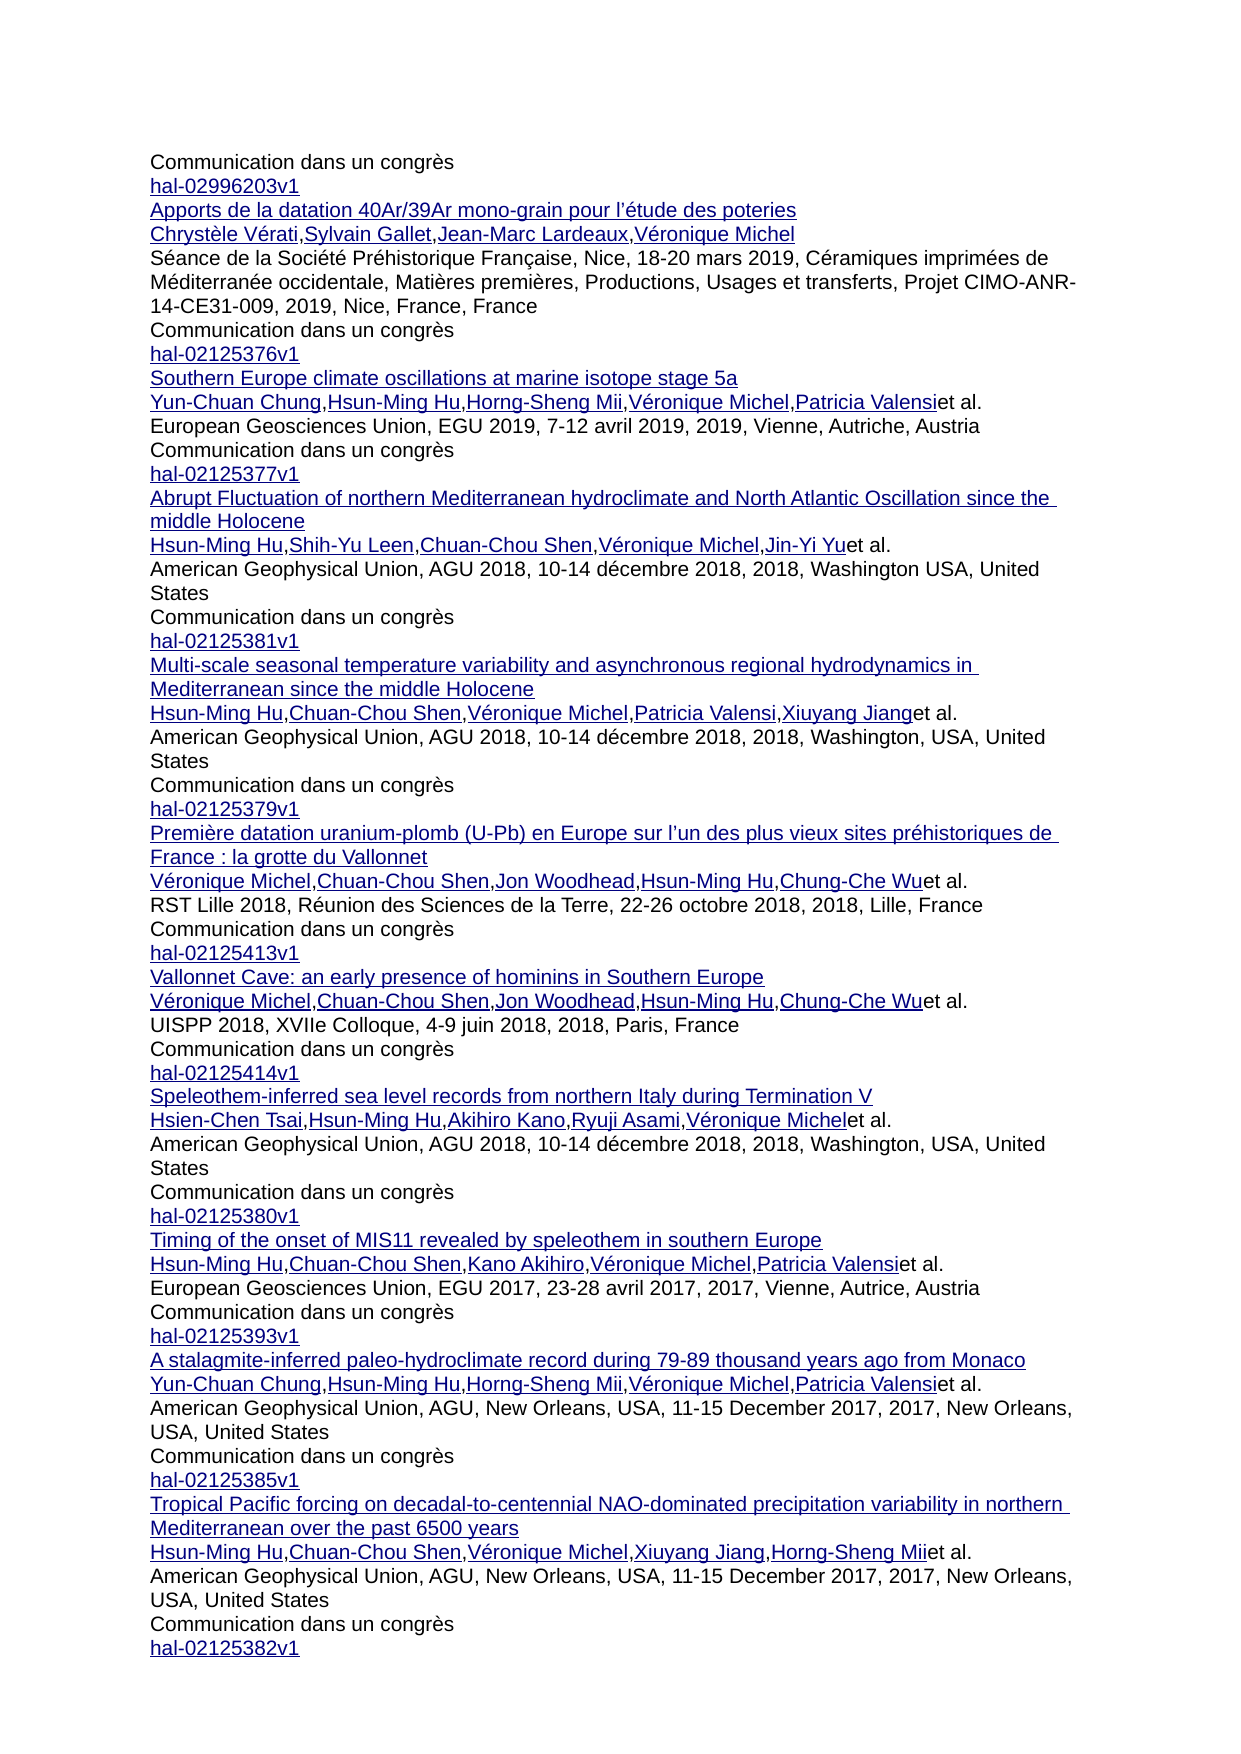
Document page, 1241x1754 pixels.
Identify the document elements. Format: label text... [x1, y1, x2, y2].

table_cell Apports de la datation 40Ar/39Ar mono-grain pour l’étude des poteries Chrystèle Vérati,Sylvain Gallet,Jean-Marc Lardeaux,Véronique Michel Séance de la Société Préhistorique Française, Nice, 18-20 mars 2019, Céramiques imprimées de Méditerranée occidentale, Matières premières, Productions, Usages et transferts, Projet CIMO-ANR-14-CE31-009, 2019, Nice, France, France Communication dans un congrès hal-02125376v1 [150, 198, 1090, 366]
table_cell Speleothem-inferred sea level records from northern Italy during Termination V Hsien-Chen Tsai,Hsun-Ming Hu,Akihiro Kano,Ryuji Asami,Véronique Michelet al. American Geophysical Union, AGU 2018, 10-14 décembre 2018, 2018, Washington, USA, United States Communication dans un congrès hal-02125380v1 [150, 1084, 1090, 1228]
table_cell Vallonnet Cave: an early presence of hominins in Southern Europe Véronique Michel,Chuan-Chou Shen,Jon Woodhead,Hsun-Ming Hu,Chung-Che Wuet al. UISPP 2018, XVIIe Colloque, 4-9 juin 2018, 2018, Paris, France Communication dans un congrès hal-02125414v1 [150, 965, 1090, 1084]
table_cell Abrupt Fluctuation of northern Mediterranean hydroclimate and North Atlantic Oscillation since the middle Holocene Hsun-Ming Hu,Shih-Yu Leen,Chuan-Chou Shen,Véronique Michel,Jin-Yi Yuet al. American Geophysical Union, AGU 2018, 10-14 décembre 2018, 2018, Washington USA, United States Communication dans un congrès hal-02125381v1 [150, 485, 1090, 653]
table_cell Multi-scale seasonal temperature variability and asynchronous regional hydrodynamics in Mediterranean since the middle Holocene Hsun-Ming Hu,Chuan-Chou Shen,Véronique Michel,Patricia Valensi,Xiuyang Jianget al. American Geophysical Union, AGU 2018, 10-14 décembre 2018, 2018, Washington, USA, United States Communication dans un congrès hal-02125379v1 [150, 653, 1090, 821]
table_cell Tropical Pacific forcing on decadal-to-centennial NAO-dominated precipitation variability in northern Mediterranean over the past 6500 years Hsun-Ming Hu,Chuan-Chou Shen,Véronique Michel,Xiuyang Jiang,Horng-Sheng Miiet al. American Geophysical Union, AGU, New Orleans, USA, 11-15 December 2017, 2017, New Orleans, USA, United States Communication dans un congrès hal-02125382v1 [150, 1492, 1090, 1659]
table_cell A stalagmite-inferred paleo-hydroclimate record during 79-89 thousand years ago from Monaco Yun-Chuan Chung,Hsun-Ming Hu,Horng-Sheng Mii,Véronique Michel,Patricia Valensiet al. American Geophysical Union, AGU, New Orleans, USA, 11-15 December 2017, 2017, New Orleans, USA, United States Communication dans un congrès hal-02125385v1 [150, 1348, 1090, 1492]
table_cell Southern Europe climate oscillations at marine isotope stage 5a Yun-Chuan Chung,Hsun-Ming Hu,Horng-Sheng Mii,Véronique Michel,Patricia Valensiet al. European Geosciences Union, EGU 2019, 7-12 avril 2019, 2019, Vienne, Autriche, Austria Communication dans un congrès hal-02125377v1 [150, 366, 1090, 485]
table_cell Communication dans un congrès hal-02996203v1 [150, 150, 1090, 198]
table_cell Timing of the onset of MIS11 revealed by speleothem in southern Europe Hsun-Ming Hu,Chuan-Chou Shen,Kano Akihiro,Véronique Michel,Patricia Valensiet al. European Geosciences Union, EGU 2017, 23-28 avril 2017, 2017, Vienne, Autrice, Austria Communication dans un congrès hal-02125393v1 [150, 1228, 1090, 1348]
table_cell Première datation uranium-plomb (U-Pb) en Europe sur l’un des plus vieux sites préhistoriques de France : la grotte du Vallonnet Véronique Michel,Chuan-Chou Shen,Jon Woodhead,Hsun-Ming Hu,Chung-Che Wuet al. RST Lille 2018, Réunion des Sciences de la Terre, 22-26 octobre 2018, 2018, Lille, France Communication dans un congrès hal-02125413v1 [150, 821, 1090, 964]
